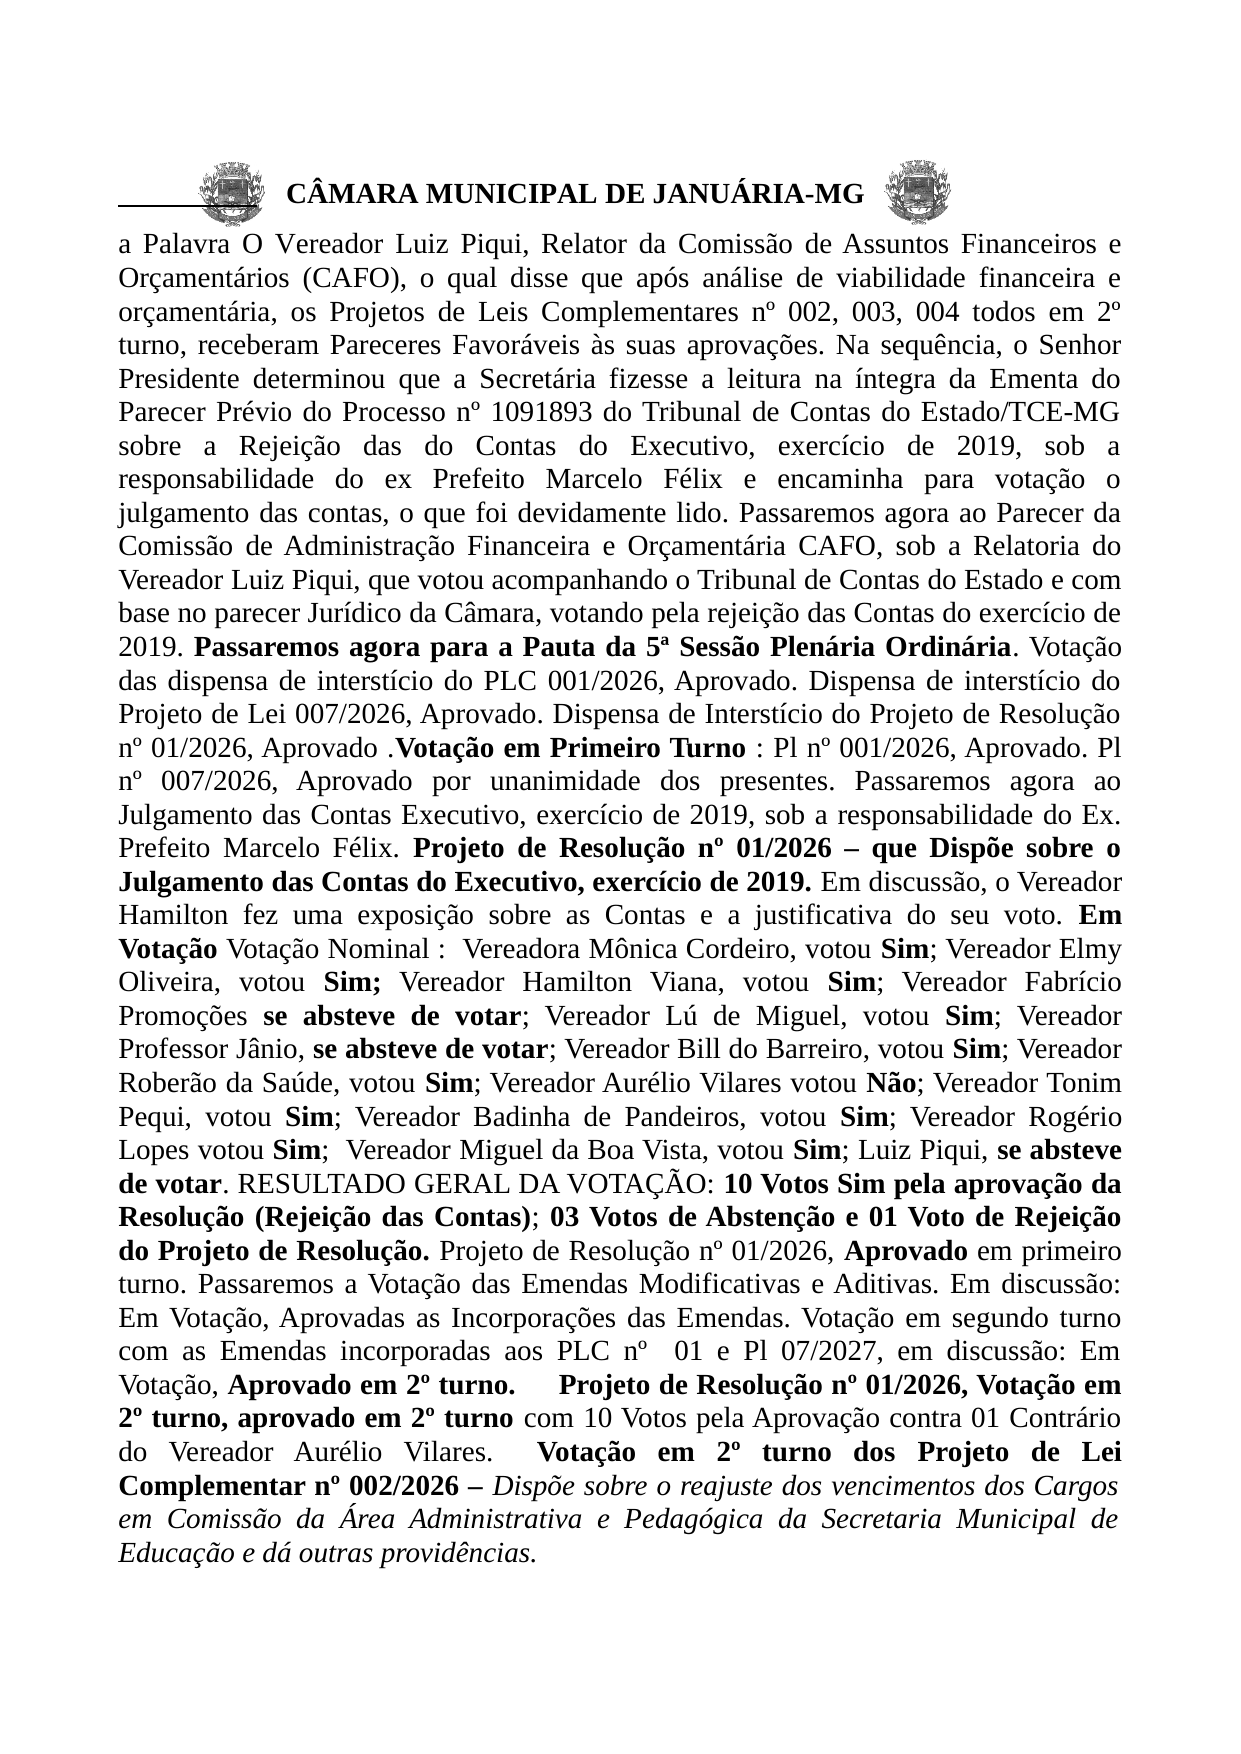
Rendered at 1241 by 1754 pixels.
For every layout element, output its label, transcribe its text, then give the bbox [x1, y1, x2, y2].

text CÂMARA MUNICIPAL DE JANUÁRIA-MG [266, 176, 883, 210]
text a Palavra O Vereador Luiz Piqui, Relator da Comissão de Assuntos Financeiros e Orçamentários (CAFO), o qual disse que após análise de viabilidade financeira e orçamentária, os Projetos de Leis Complementares nº 002, 003, 004 todos em 2º turno, receberam Pareceres Favoráveis às suas aprovações. Na sequência, o Senhor Presidente determinou que a Secretária fizesse a leitura na íntegra da Ementa do Parecer Prévio do Processo nº 1091893 do Tribunal de Contas do Estado/TCE-MG sobre a Rejeição das do Contas do Executivo, exercício de 2019, sob a responsabilidade do ex Prefeito Marcelo Félix e encaminha para votação o julgamento das contas, o que foi devidamente lido. Passaremos agora ao Parecer da Comissão de Administração Financeira e Orçamentária CAFO, sob a Relatoria do Vereador Luiz Piqui, que votou acompanhando o Tribunal de Contas do Estado e com base no parecer Jurídico da Câmara, votando pela rejeição das Contas do exercício de 2019. Passaremos agora para a Pauta da 5ª Sessão Plenária Ordinária. Votação das dispensa de interstício do PLC 001/2026, Aprovado. Dispensa de interstício do Projeto de Lei 007/2026, Aprovado. Dispensa de Interstício do Projeto de Resolução nº 01/2026, Aprovado .Votação em Primeiro Turno : Pl nº 001/2026, Aprovado. Pl nº 007/2026, Aprovado por unanimidade dos presentes. Passaremos agora ao Julgamento das Contas Executivo, exercício de 2019, sob a responsabilidade do Ex. Prefeito Marcelo Félix. Projeto de Resolução nº 01/2026 – que Dispõe sobre o Julgamento das Contas do Executivo, exercício de 2019. Em discussão, o Vereador Hamilton fez uma exposição sobre as Contas e a justificativa do seu voto. Em Votação Votação Nominal : Vereadora Mônica Cordeiro, votou Sim; Vereador Elmy Oliveira, votou Sim; Vereador Hamilton Viana, votou Sim; Vereador Fabrício Promoções se absteve de votar; Vereador Lú de Miguel, votou Sim; Vereador Professor Jânio, se absteve de votar; Vereador Bill do Barreiro, votou Sim; Vereador Roberão da Saúde, votou Sim; Vereador Aurélio Vilares votou Não; Vereador Tonim Pequi, votou Sim; Vereador Badinha de Pandeiros, votou Sim; Vereador Rogério Lopes votou Sim; Vereador Miguel da Boa Vista, votou Sim; Luiz Piqui, se absteve de votar. RESULTADO GERAL DA VOTAÇÃO: 10 Votos Sim pela aprovação da Resolução (Rejeição das Contas); 03 Votos de Abstenção e 01 Voto de Rejeição do Projeto de Resolução. Projeto de Resolução nº 01/2026, Aprovado em primeiro turno. Passaremos a Votação das Emendas Modificativas e Aditivas. Em discussão: Em Votação, Aprovadas as Incorporações das Emendas. Votação em segundo turno com as Emendas incorporadas aos PLC nº 01 e Pl 07/2027, em discussão: Em Votação, Aprovado em 2º turno. Projeto de Resolução nº 01/2026, Votação em 2º turno, aprovado em 2º turno com 10 Votos pela Aprovação contra 01 Contrário do Vereador Aurélio Vilares. Votação em 2º turno dos Projeto de Lei Complementar nº 002/2026 – Dispõe sobre o reajuste dos vencimentos dos Cargos em Comissão da Área Administrativa e Pedagógica da Secretaria Municipal de Educação e dá outras providências. [118, 227, 1122, 1568]
text [118, 176, 197, 205]
text [952, 176, 1122, 210]
